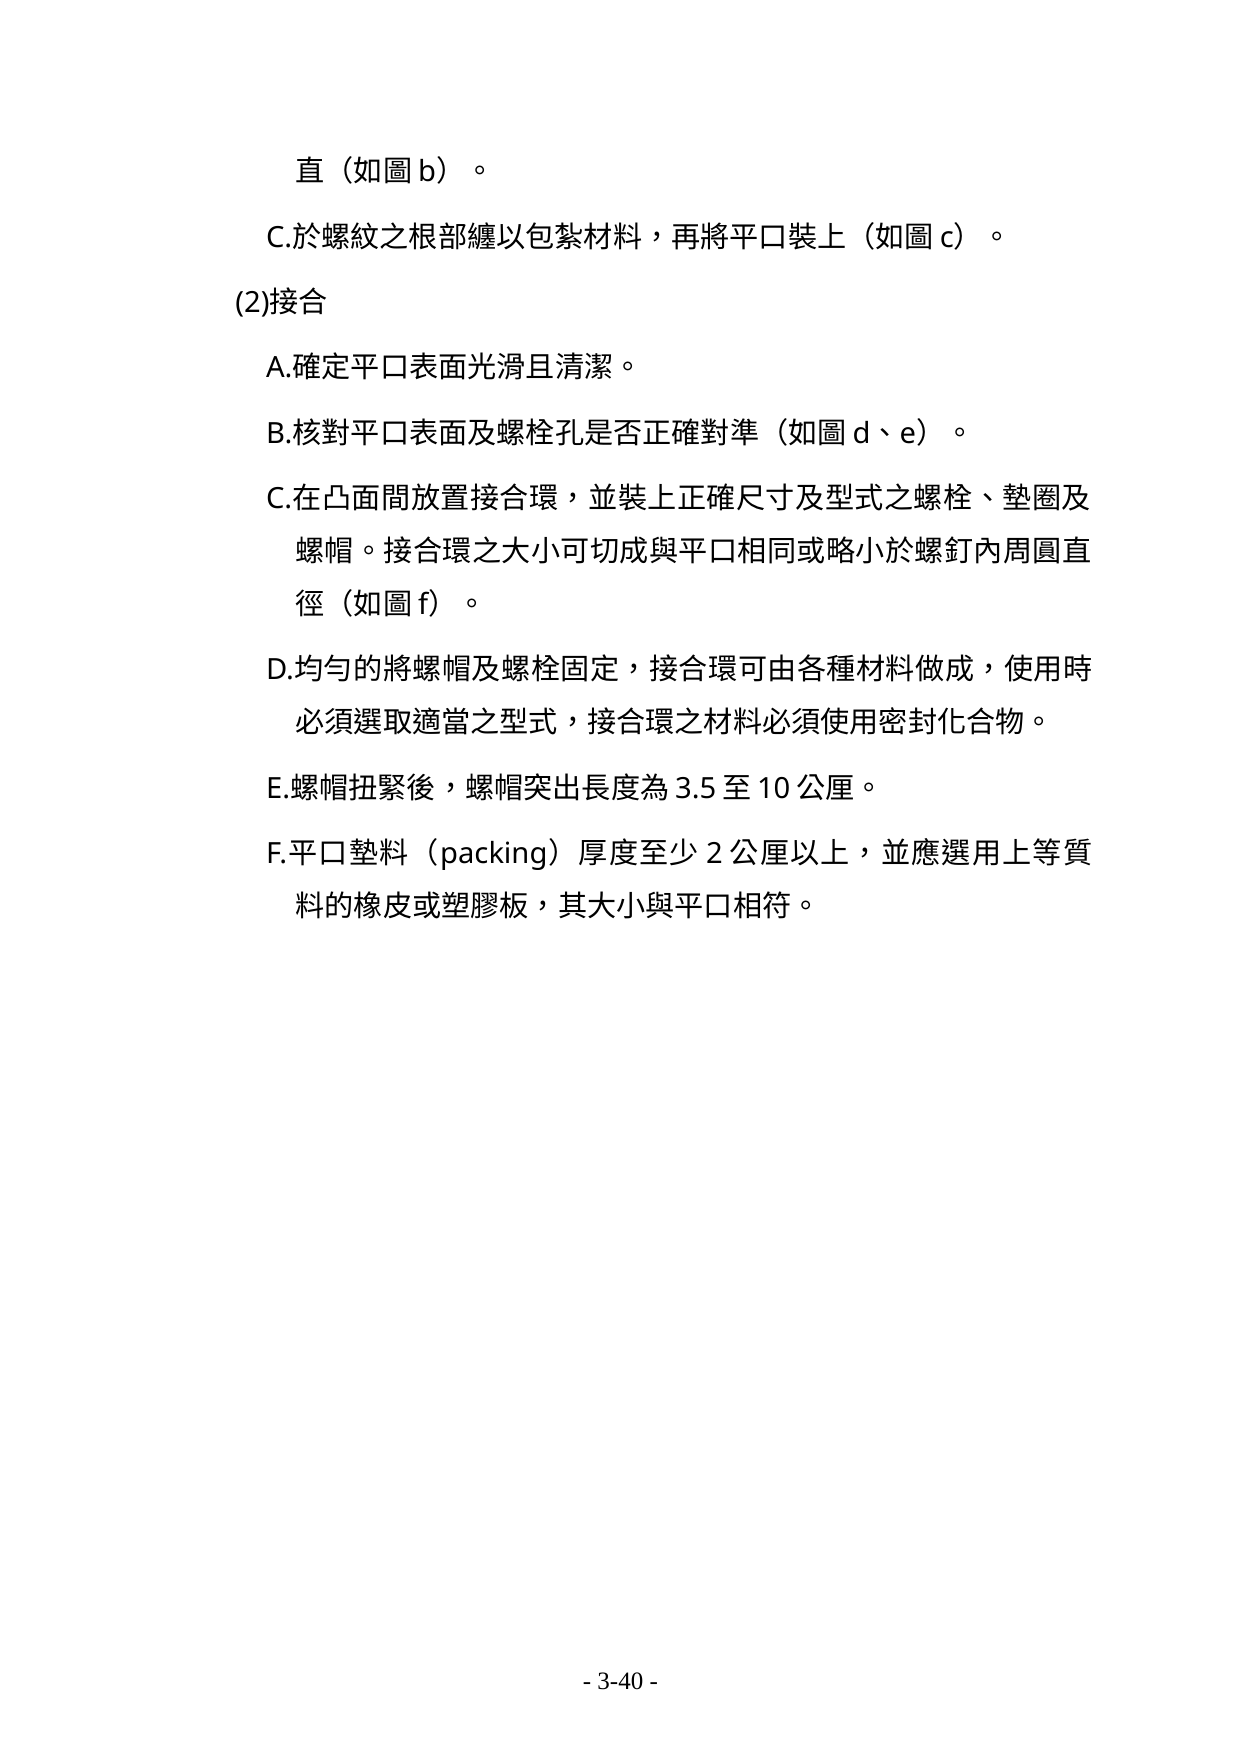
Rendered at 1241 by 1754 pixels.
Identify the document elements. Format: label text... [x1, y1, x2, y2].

text 直（如圖b）。 [266, 148, 1092, 190]
text A.確定平口表面光滑且清潔。 [266, 344, 1092, 386]
text C.在凸面間放置接合環，並裝上正確尺寸及型式之螺栓、墊圈及螺帽。接合環之大小可切成與平口相同或略小於螺釘內周圓直徑（如圖f）。 [266, 475, 1092, 623]
text E.螺帽扭緊後，螺帽突出長度為3.5至10公厘。 [266, 764, 1092, 807]
text (2)接合 [235, 278, 1092, 321]
text F.平口墊料（packing）厚度至少2公厘以上，並應選用上等質料的橡皮或塑膠板，其大小與平口相符。 [266, 829, 1092, 925]
text D.均勻的將螺帽及螺栓固定，接合環可由各種材料做成，使用時必須選取適當之型式，接合環之材料必須使用密封化合物。 [266, 646, 1092, 741]
text B.核對平口表面及螺栓孔是否正確對準（如圖d、e）。 [266, 409, 1092, 452]
text C.於螺紋之根部纏以包紮材料，再將平口裝上（如圖c）。 [266, 213, 1092, 256]
